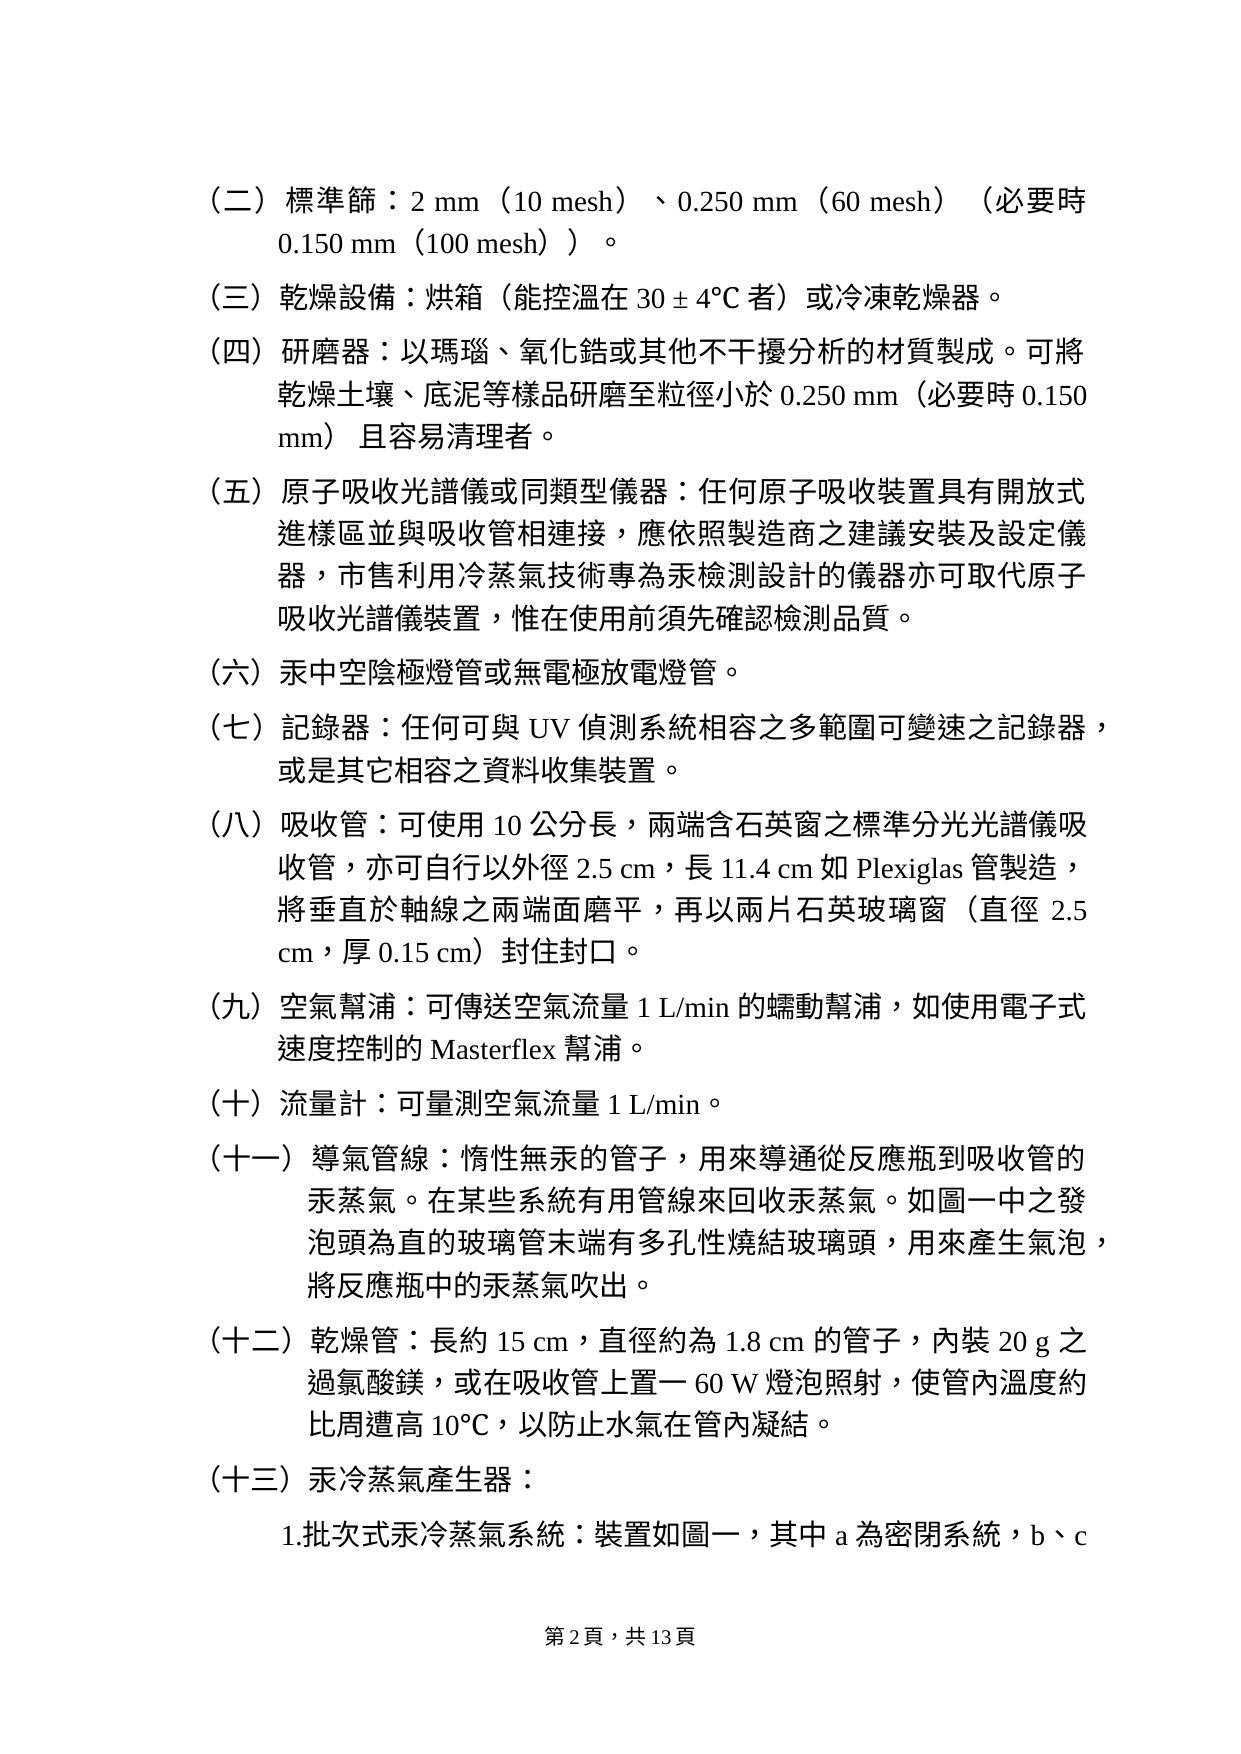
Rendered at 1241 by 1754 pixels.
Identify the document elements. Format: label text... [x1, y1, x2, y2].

text （六）汞中空陰極燈管或無電極放電燈管。 [192, 650, 1087, 692]
text （四）研磨器：以瑪瑙、氧化鋯或其他不干擾分析的材質製成。可將乾燥土壤、底泥等樣品研磨至粒徑小於 0.250 mm（必要時 0.150 mm） 且容易清理者。 [192, 329, 1087, 456]
text （八）吸收管：可使用 10 公分長，兩端含石英窗之標準分光光譜儀吸收管，亦可自行以外徑 2.5 cm，長 11.4 cm 如 Plexiglas 管製造，將垂直於軸線之兩端面磨平，再以兩片石英玻璃窗（直徑 2.5 cm，厚 0.15 cm）封住封口。 [192, 802, 1087, 971]
text （十一）導氣管線：惰性無汞的管子，用來導通從反應瓶到吸收管的汞蒸氣。在某些系統有用管線來回收汞蒸氣。如圖一中之發泡頭為直的玻璃管末端有多孔性燒結玻璃頭，用來產生氣泡，將反應瓶中的汞蒸氣吹出。 [192, 1136, 1087, 1305]
text （三）乾燥設備：烘箱（能控溫在 30 ± 4℃ 者）或冷凍乾燥器。 [192, 274, 1087, 317]
text （九）空氣幫浦：可傳送空氣流量 1 L/min 的蠕動幫浦，如使用電子式速度控制的 Masterflex 幫浦。 [192, 984, 1087, 1068]
text （十三）汞冷蒸氣產生器： [192, 1457, 1087, 1499]
text （十二）乾燥管：長約 15 cm，直徑約為 1.8 cm 的管子，內裝 20 g 之過氯酸鎂，或在吸收管上置一 60 W 燈泡照射，使管內溫度約比周遭高 10℃，以防止水氣在管內凝結。 [192, 1317, 1087, 1444]
text （十）流量計：可量測空氣流量 1 L/min。 [192, 1081, 1087, 1123]
text （七）記錄器：任何可與 UV 偵測系統相容之多範圍可變速之記錄器，或是其它相容之資料收集裝置。 [192, 705, 1087, 789]
text （二）標準篩：2 mm（10 mesh）、0.250 mm（60 mesh）（必要時 0.150 mm（100 mesh））。 [192, 177, 1087, 262]
text 1.批次式汞冷蒸氣系統：裝置如圖一，其中 a 為密閉系統，b、c [281, 1511, 1087, 1554]
text （五）原子吸收光譜儀或同類型儀器：任何原子吸收裝置具有開放式進樣區並與吸收管相連接，應依照製造商之建議安裝及設定儀器，市售利用冷蒸氣技術專為汞檢測設計的儀器亦可取代原子吸收光譜儀裝置，惟在使用前須先確認檢測品質。 [192, 468, 1087, 638]
